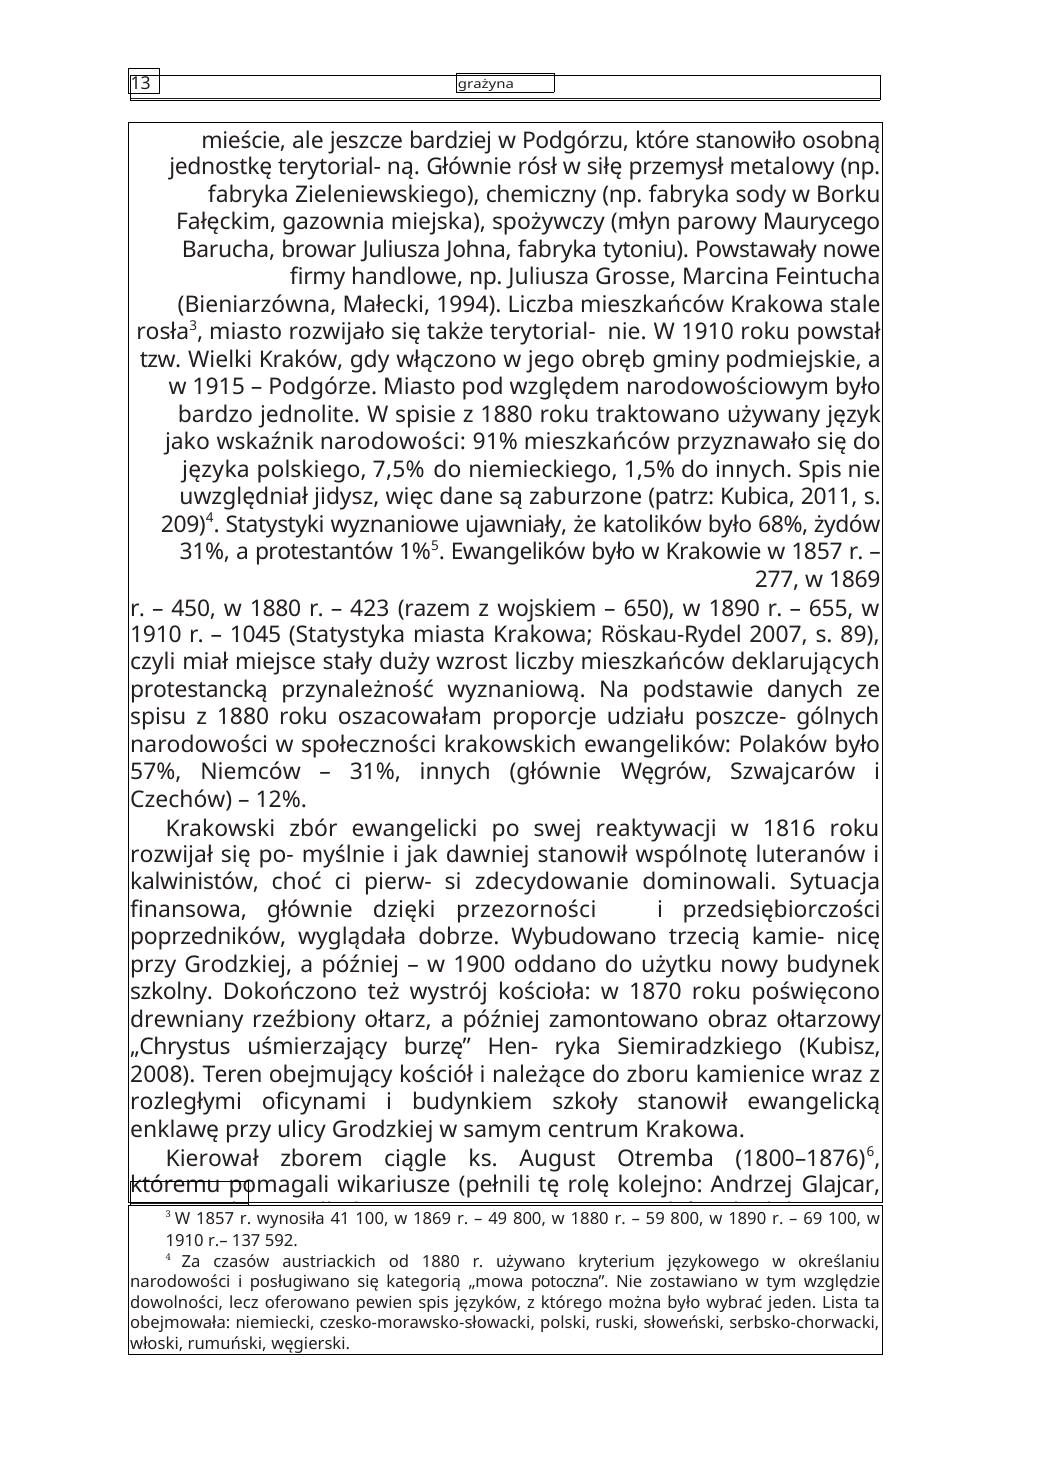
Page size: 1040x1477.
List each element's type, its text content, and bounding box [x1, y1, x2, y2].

text grażyna kubica [458, 76, 554, 92]
text 136 [130, 70, 159, 75]
text Kierował zborem ciągle ks. August Otremba (1800–1876)6, któremu pomagali wikariusze (pełnili tę rolę kolejno: Andrzej Glajcar, Jerzy Badura, Wilhelm Anger- stein). Po nim zbór objął ks. Jerzy Gabryś (1840–1906), a później – ks. Karol Michej- da. W 1872 roku przyłączono do krakowskiej parafii filialny zbór w kolonii Lednica Niemiecka, należący wcześniej do Nowego Gawłowa. [130, 1144, 880, 1202]
text 136 [131, 76, 159, 93]
text r. – 450, w 1880 r. – 423 (razem z wojskiem – 650), w 1890 r. – 655, w 1910 r. – 1045 (Statystyka miasta Krakowa; Röskau-Rydel 2007, s. 89), czyli miał miejsce stały duży wzrost liczby mieszkańców deklarujących protestancką przynależność wyznaniową. Na podstawie danych ze spisu z 1880 roku oszacowałam proporcje udziału poszcze- gólnych narodowości w społeczności krakowskich ewangelików: Polaków było 57%, Niemców – 31%, innych (głównie Węgrów, Szwajcarów i Czechów) – 12%. [130, 594, 880, 814]
text Krakowski zbór ewangelicki po swej reaktywacji w 1816 roku rozwijał się po- myślnie i jak dawniej stanowił wspólnotę luteranów i kalwinistów, choć ci pierw- si zdecydowanie dominowali. Sytuacja finansowa, głównie dzięki przezorności i przedsiębiorczości poprzedników, wyglądała dobrze. Wybudowano trzecią kamie- nicę przy Grodzkiej, a później – w 1900 oddano do użytku nowy budynek szkolny. Dokończono też wystrój kościoła: w 1870 roku poświęcono drewniany rzeźbiony ołtarz, a później zamontowano obraz ołtarzowy „Chrystus uśmierzający burzę” Hen- ryka Siemiradzkiego (Kubisz, 2008). Teren obejmujący kościół i należące do zboru kamienice wraz z rozległymi oficynami i budynkiem szkoły stanowił ewangelicką enklawę przy ulicy Grodzkiej w samym centrum Krakowa. [130, 814, 881, 1144]
text 4 Za czasów austriackich od 1880 r. używano kryterium językowego w określaniu narodowości i posługiwano się kategorią „mowa potoczna”. Nie zostawiano w tym względzie dowolności, lecz oferowano pewien spis języków, z którego można było wybrać jeden. Lista ta obejmowała: niemiecki, czesko-morawsko-słowacki, polski, ruski, słoweński, serbsko-chorwacki, włoski, rumuński, węgierski. [130, 1251, 880, 1354]
text 3 W 1857 r. wynosiła 41 100, w 1869 r. – 49 800, w 1880 r. – 59 800, w 1890 r. – 69 100, w 1910 r.– 137 592. [165, 1208, 882, 1251]
text mieście, ale jeszcze bardziej w Podgórzu, które stanowiło osobną jednostkę terytorial- ną. Głównie rósł w siłę przemysł metalowy (np. fabryka Zieleniewskiego), chemiczny (np. fabryka sody w Borku Fałęckim, gazownia miejska), spożywczy (młyn parowy Maurycego Barucha, browar Juliusza Johna, fabryka tytoniu). Powstawały nowe firmy handlowe, np. Juliusza Grosse, Marcina Feintucha (Bieniarzówna, Małecki, 1994). Liczba mieszkańców Krakowa stale rosła3, miasto rozwijało się także terytorial- nie. W 1910 roku powstał tzw. Wielki Kraków, gdy włączono w jego obręb gminy podmiejskie, a w 1915 – Podgórze. Miasto pod względem narodowościowym było bardzo jednolite. W spisie z 1880 roku traktowano używany język jako wskaźnik narodowości: 91% mieszkańców przyznawało się do języka polskiego, 7,5% do niemieckiego, 1,5% do innych. Spis nie uwzględniał jidysz, więc dane są zaburzone (patrz: Kubica, 2011, s. 209)4. Statystyki wyznaniowe ujawniały, że katolików było 68%, żydów 31%, a protestantów 1%5. Ewangelików było w Krakowie w 1857 r. – 277, w 1869 [130, 127, 880, 594]
